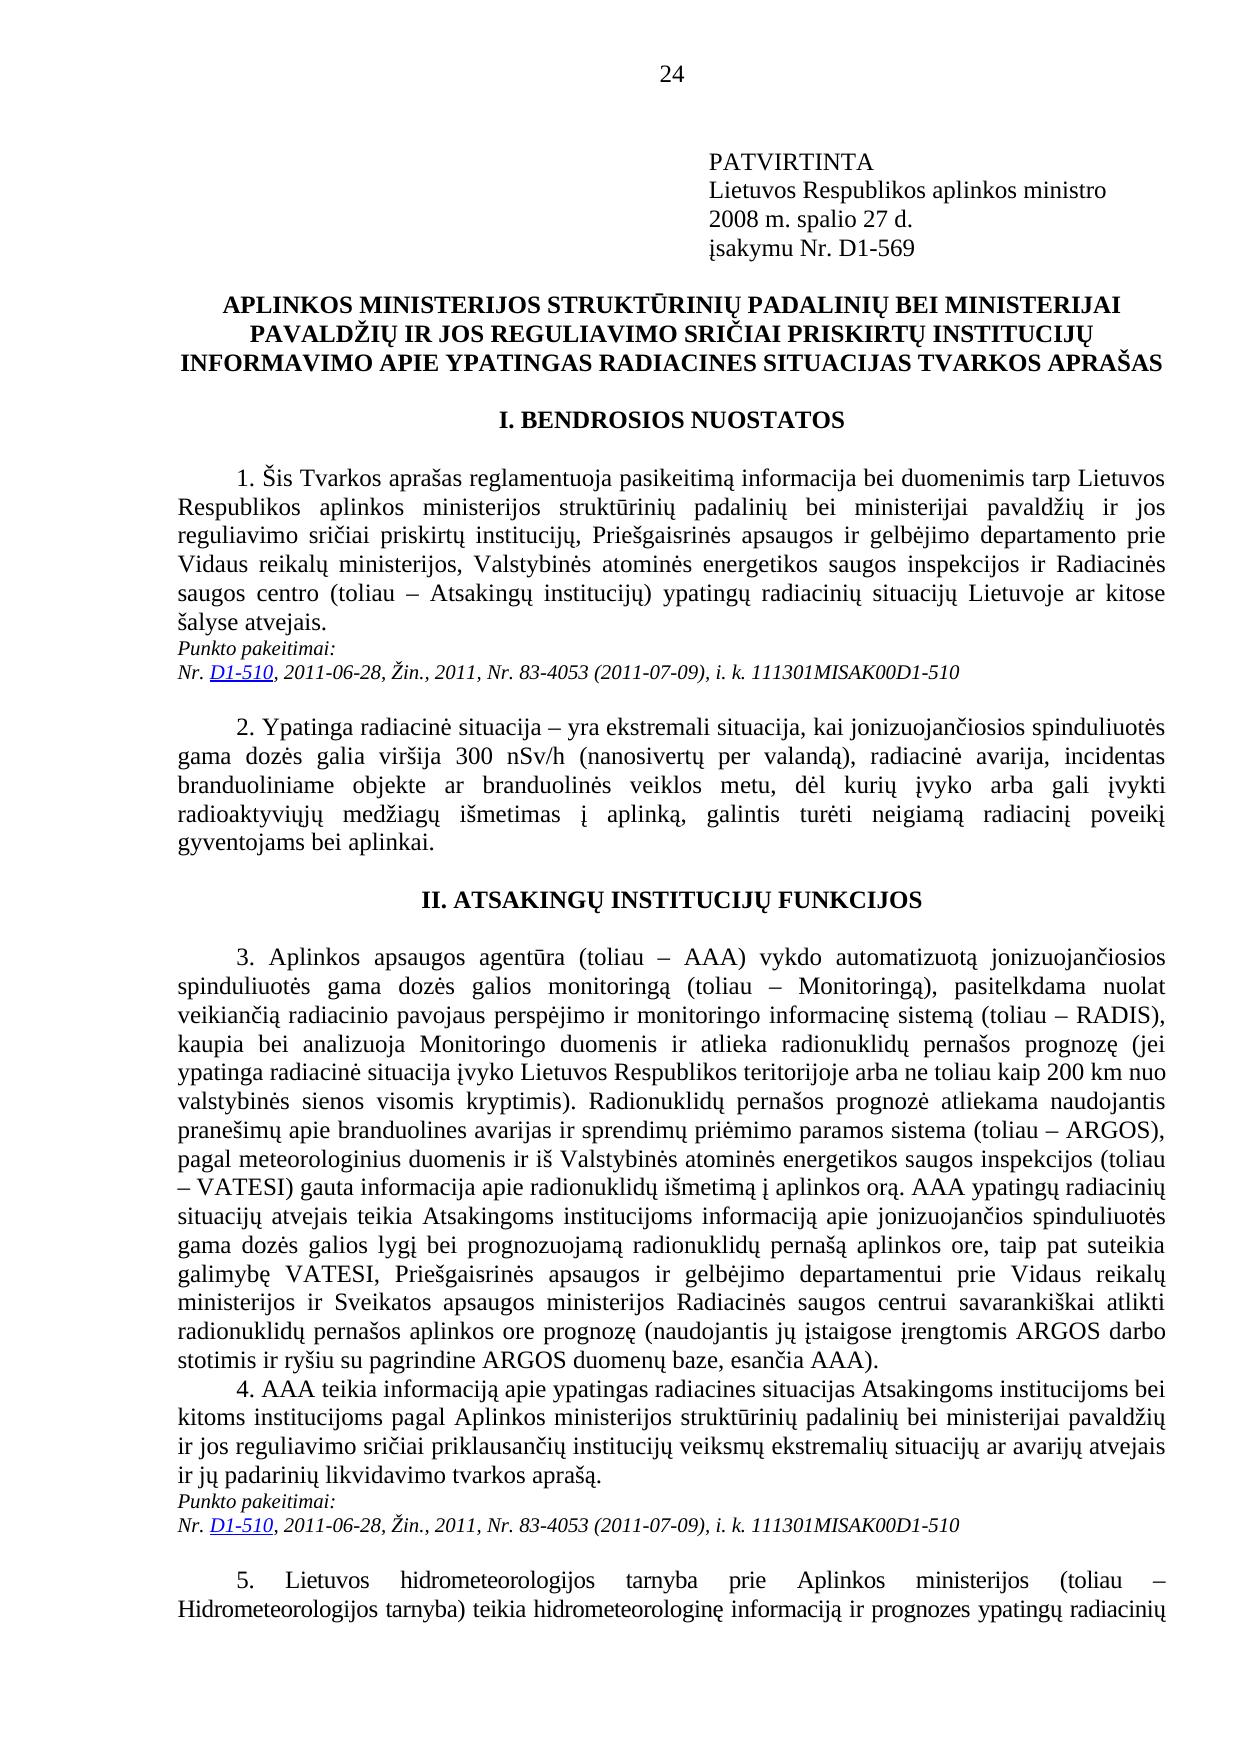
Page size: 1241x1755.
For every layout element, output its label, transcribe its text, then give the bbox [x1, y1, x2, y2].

text APLINKOS MINISTERIJOS STRUKTŪRINIŲ PADALINIŲ BEI MINISTERIJAI PAVALDŽIŲ IR JOS REGULIAVIMO SRIČIAI PRISKIRTŲ INSTITUCIJŲ INFORMAVIMO APIE YPATINGAS RADIACINES SITUACIJAS TVARKOS APRAŠAS [177, 291, 1166, 377]
text 1. Šis Tvarkos aprašas reglamentuoja pasikeitimą informacija bei duomenimis tarp Lietuvos Respublikos aplinkos ministerijos struktūrinių padalinių bei ministerijai pavaldžių ir jos reguliavimo sričiai priskirtų institucijų, Priešgaisrinės apsaugos ir gelbėjimo departamento prie Vidaus reikalų ministerijos, Valstybinės atominės energetikos saugos inspekcijos ir Radiacinės saugos centro (toliau – Atsakingų institucijų) ypatingų radiacinių situacijų Lietuvoje ar kitose šalyse atvejais. [177, 463, 1166, 636]
text 2008 m. spalio 27 d. [177, 204, 1166, 233]
text 3. Aplinkos apsaugos agentūra (toliau – AAA) vykdo automatizuotą jonizuojančiosios spinduliuotės gama dozės galios monitoringą (toliau – Monitoringą), pasitelkdama nuolat veikiančią radiacinio pavojaus perspėjimo ir monitoringo informacinę sistemą (toliau – RADIS), kaupia bei analizuoja Monitoringo duomenis ir atlieka radionuklidų pernašos prognozę (jei ypatinga radiacinė situacija įvyko Lietuvos Respublikos teritorijoje arba ne toliau kaip 200 km nuo valstybinės sienos visomis kryptimis). Radionuklidų pernašos prognozė atliekama naudojantis pranešimų apie branduolines avarijas ir sprendimų priėmimo paramos sistema (toliau – ARGOS), pagal meteorologinius duomenis ir iš Valstybinės atominės energetikos saugos inspekcijos (toliau – VATESI) gauta informacija apie radionuklidų išmetimą į aplinkos orą. AAA ypatingų radiacinių situacijų atvejais teikia Atsakingoms institucijoms informaciją apie jonizuojančios spinduliuotės gama dozės galios lygį bei prognozuojamą radionuklidų pernašą aplinkos ore, taip pat suteikia galimybę VATESI, Priešgaisrinės apsaugos ir gelbėjimo departamentui prie Vidaus reikalų ministerijos ir Sveikatos apsaugos ministerijos Radiacinės saugos centrui savarankiškai atlikti radionuklidų pernašos aplinkos ore prognozę (naudojantis jų įstaigose įrengtomis ARGOS darbo stotimis ir ryšiu su pagrindine ARGOS duomenų baze, esančia AAA). [177, 942, 1166, 1374]
text Nr. D1-510, 2011-06-28, Žin., 2011, Nr. 83-4053 (2011-07-09), i. k. 111301MISAK00D1-510 [177, 1513, 1166, 1537]
text įsakymu Nr. D1-569 [177, 233, 1166, 262]
text Punkto pakeitimai: [177, 636, 1166, 660]
text Nr. D1-510, 2011-06-28, Žin., 2011, Nr. 83-4053 (2011-07-09), i. k. 111301MISAK00D1-510 [177, 660, 1166, 684]
text 2. Ypatinga radiacinė situacija – yra ekstremali situacija, kai jonizuojančiosios spinduliuotės gama dozės galia viršija 300 nSv/h (nanosivertų per valandą), radiacinė avarija, incidentas branduoliniame objekte ar branduolinės veiklos metu, dėl kurių įvyko arba gali įvykti radioaktyviųjų medžiagų išmetimas į aplinką, galintis turėti neigiamą radiacinį poveikį gyventojams bei aplinkai. [177, 712, 1166, 856]
text I. BENDROSIOS NUOSTATOS [177, 406, 1166, 434]
text 5. Lietuvos hidrometeorologijos tarnyba prie Aplinkos ministerijos (toliau – Hidrometeorologijos tarnyba) teikia hidrometeorologinę informaciją ir prognozes ypatingų radiacinių [177, 1566, 1166, 1623]
text II. ATSAKINGŲ INSTITUCIJŲ FUNKCIJOS [177, 885, 1166, 914]
text Punkto pakeitimai: [177, 1489, 1166, 1513]
text 4. AAA teikia informaciją apie ypatingas radiacines situacijas Atsakingoms institucijoms bei kitoms institucijoms pagal Aplinkos ministerijos struktūrinių padalinių bei ministerijai pavaldžių ir jos reguliavimo sričiai priklausančių institucijų veiksmų ekstremalių situacijų ar avarijų atvejais ir jų padarinių likvidavimo tvarkos aprašą. [177, 1374, 1166, 1489]
text PATVIRTINTA [177, 147, 1166, 176]
text Lietuvos Respublikos aplinkos ministro [177, 176, 1166, 204]
